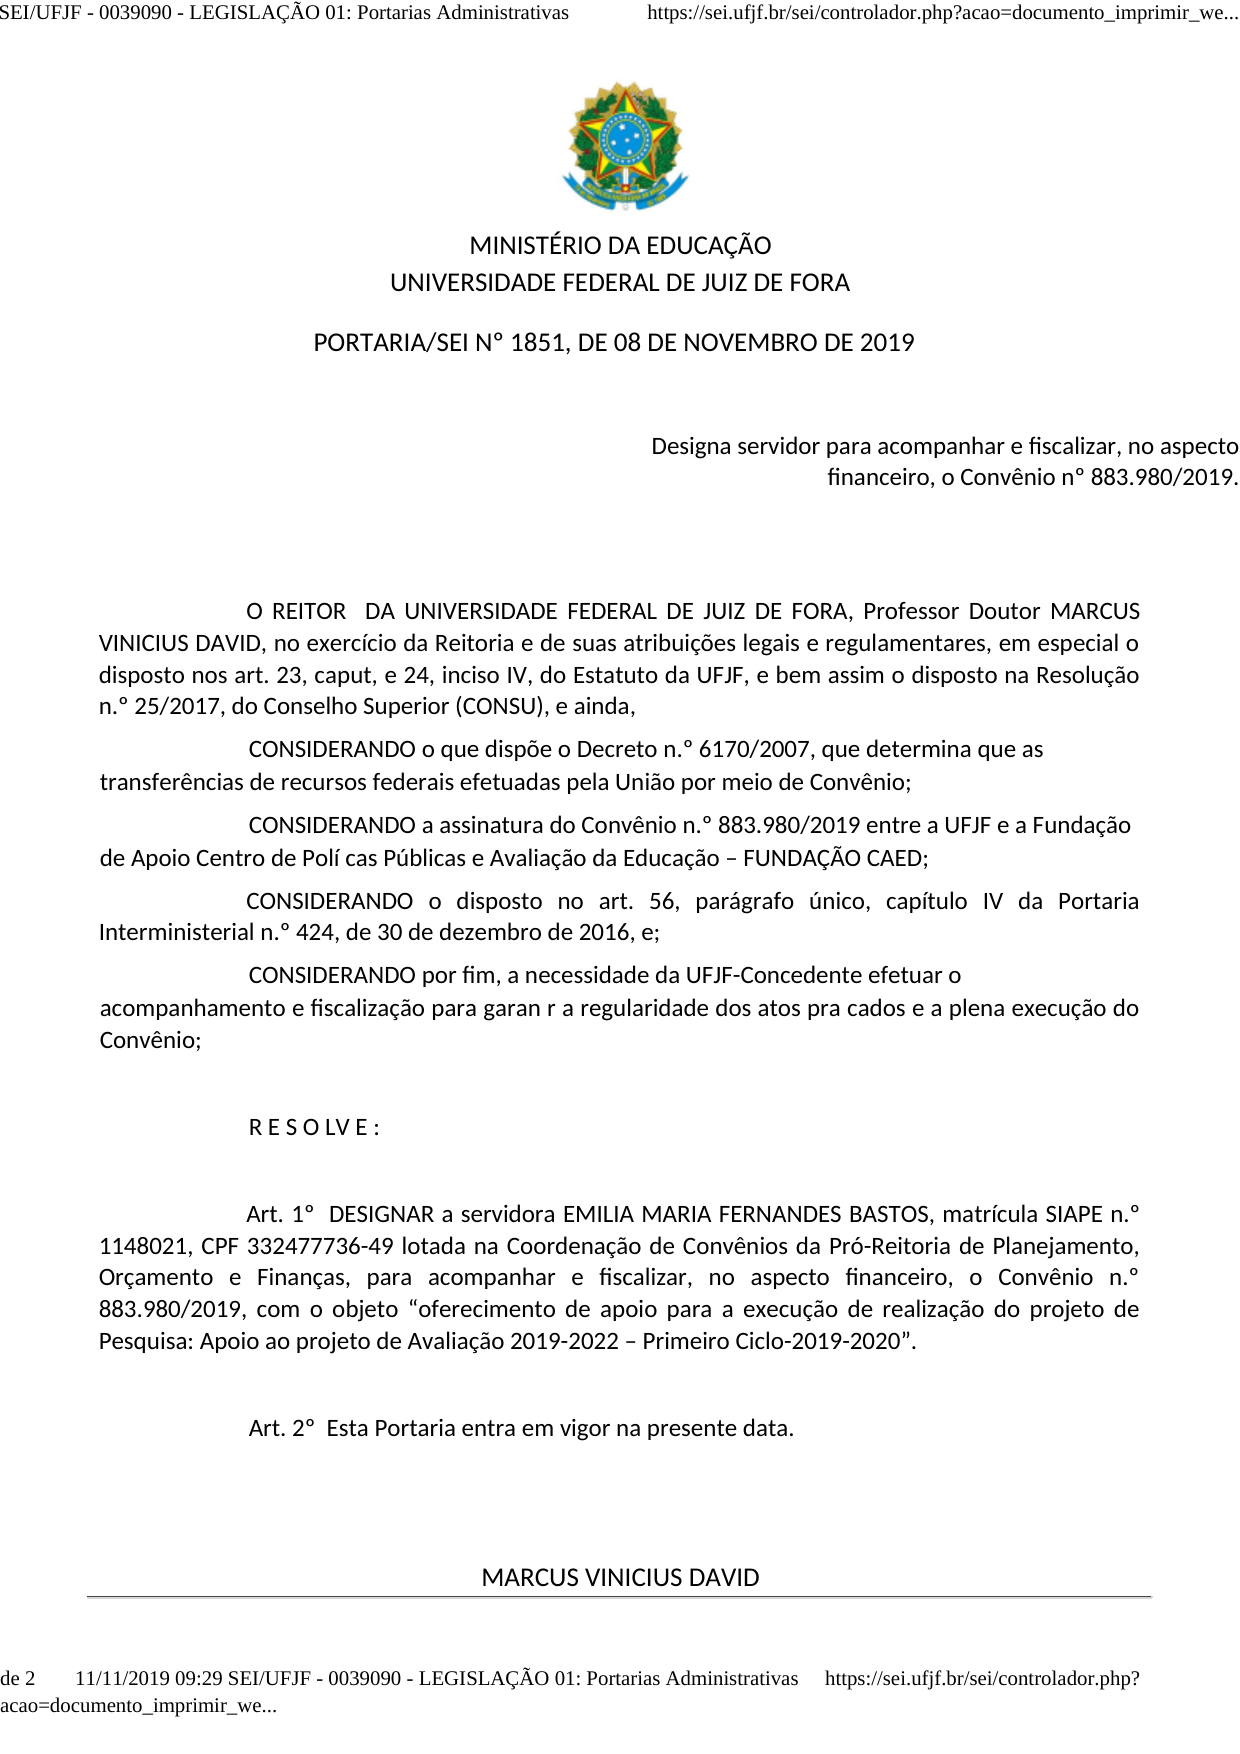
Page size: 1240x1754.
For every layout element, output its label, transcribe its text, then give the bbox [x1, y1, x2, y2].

text CONSIDERANDO o que dispõe o Decreto n.º 6170/2007, que determina que as [248, 734, 1141, 764]
text de Apoio Centro de Polí cas Públicas e Avaliação da Educação – FUNDAÇÃO CAED; [99, 842, 1141, 872]
text O REITOR DA UNIVERSIDADE FEDERAL DE JUIZ DE FORA, Professor Doutor MARCUS VINICIUS DAVID, no exercício da Reitoria e de suas atribuições legais e regulamentares, em especial o disposto nos art. 23, caput, e 24, inciso IV, do Estatuto da UFJF, e bem assim o disposto na Resolução n.º 25/2017, do Conselho Superior (CONSU), e ainda, [98, 596, 1141, 721]
text Art. 1º DESIGNAR a servidora EMILIA MARIA FERNANDES BASTOS, matrícula SIAPE n.º 1148021, CPF 332477736-49 lotada na Coordenação de Convênios da Pró-Reitoria de Planejamento, Orçamento e Finanças, para acompanhar e fiscalizar, no aspecto financeiro, o Convênio n.º 883.980/2019, com o objeto “oferecimento de apoio para a execução de realização do projeto de Pesquisa: Apoio ao projeto de Avaliação 2019-2022 – Primeiro Ciclo-2019-2020”. [98, 1198, 1141, 1355]
list de 2 11/11/2019 09:29 SEI/UFJF - 0039090 - LEGISLAÇÃO 01: Portarias Administrativas https://sei.ufjf.br/sei/controlador.php?acao=documento_imprimir_we... [0, 1666, 1240, 1717]
text SEI/UFJF - 0039090 - LEGISLAÇÃO 01: Portarias Administrativas https://sei.ufjf.br/sei/controlador.php?acao=documento_imprimir_we... [0, 0, 1240, 24]
text CONSIDERANDO a assinatura do Convênio n.º 883.980/2019 entre a UFJF e a Fundação [248, 809, 1141, 840]
text Designa servidor para acompanhar e fiscalizar, no aspecto financeiro, o Convênio nº 883.980/2019. [574, 430, 1240, 492]
text Art. 2º Esta Portaria entra em vigor na presente data. [248, 1412, 1141, 1443]
text MINISTÉRIO DA EDUCAÇÃO [1, 228, 1240, 261]
text UNIVERSIDADE FEDERAL DE JUIZ DE FORA [1, 265, 1239, 298]
text PORTARIA/SEI Nº 1851, DE 08 DE NOVEMBRO DE 2019 [1, 325, 1233, 358]
text MARCUS VINICIUS DAVID [1, 1560, 1239, 1593]
text CONSIDERANDO por fim, a necessidade da UFJF-Concedente efetuar o [248, 960, 1141, 990]
text CONSIDERANDO o disposto no art. 56, parágrafo único, capítulo IV da Portaria Interministerial n.º 424, de 30 de dezembro de 2016, e; [98, 885, 1141, 947]
text acompanhamento e fiscalização para garan r a regularidade dos atos pra cados e a plena execução do Convênio; [99, 992, 1141, 1054]
text R E S O LV E : [248, 1111, 1141, 1142]
text transferências de recursos federais efetuadas pela União por meio de Convênio; [99, 766, 1141, 797]
